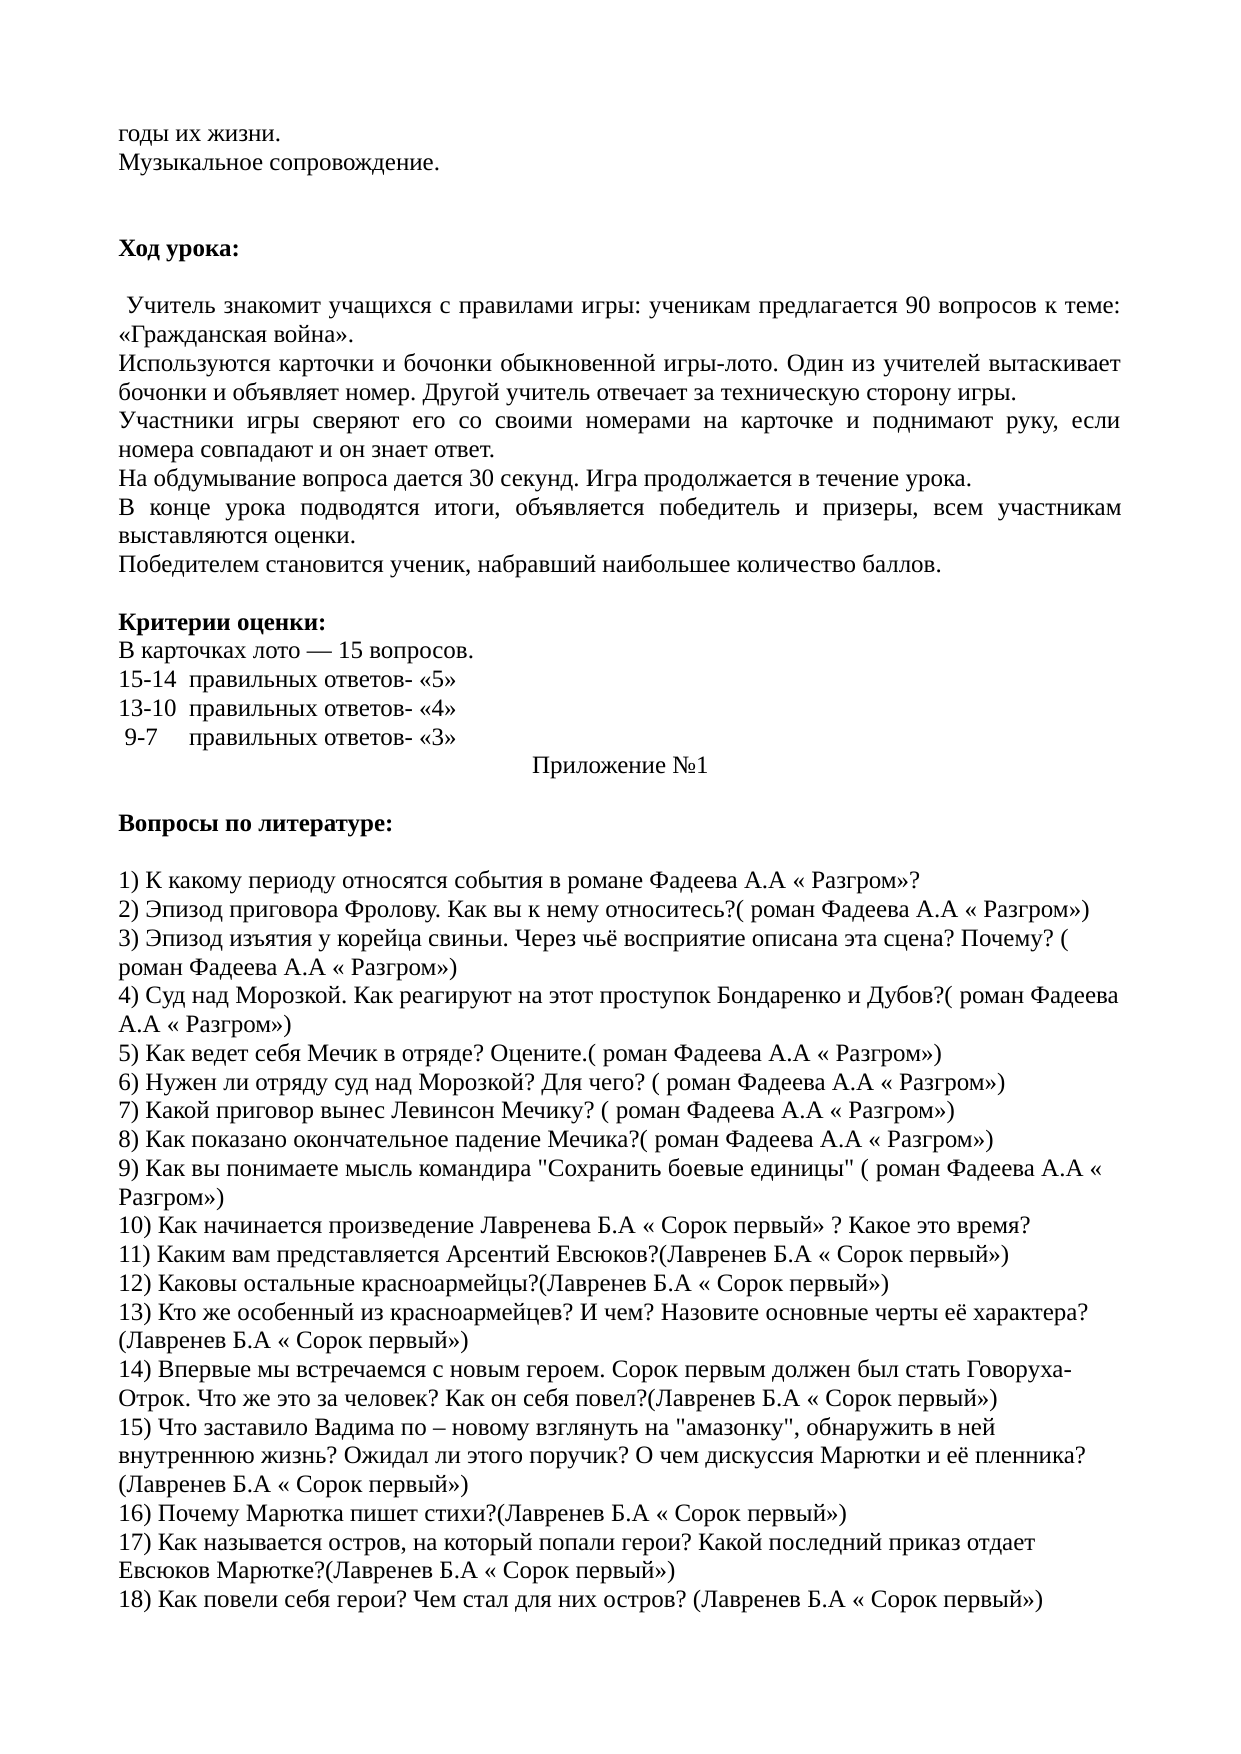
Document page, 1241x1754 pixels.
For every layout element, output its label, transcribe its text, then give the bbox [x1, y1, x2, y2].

text 9-7 правильных ответов- «3» [118, 722, 1122, 751]
text 14) Впервые мы встречаемся с новым героем. Сорок первым должен был стать Говоруха-Отрок. Что же это за человек? Как он себя повел?(Лавренев Б.А « Сорок первый») [118, 1354, 1122, 1412]
text 11) Каким вам представляется Арсентий Евсюков?(Лавренев Б.А « Сорок первый») [118, 1239, 1122, 1268]
text Приложение №1 [118, 751, 1122, 779]
text В конце урока подводятся итоги, объявляется победитель и призеры, всем участникам выставляются оценки. [118, 492, 1122, 549]
text 8) Как показано окончательное падение Мечика?( роман Фадеева А.А « Разгром») [118, 1124, 1122, 1153]
text Музыкальное сопровождение. [118, 147, 1122, 176]
text 3) Эпизод изъятия у корейца свиньи. Через чьё восприятие описана эта сцена? Почему? ( роман Фадеева А.А « Разгром») [118, 923, 1122, 981]
text 4) Суд над Морозкой. Как реагируют на этот проступок Бондаренко и Дубов?( роман Фадеева А.А « Разгром») [118, 981, 1122, 1038]
text Критерии оценки: [118, 607, 1122, 636]
text 7) Какой приговор вынес Левинсон Мечику? ( роман Фадеева А.А « Разгром») [118, 1096, 1122, 1124]
text Вопросы по литературе: [118, 808, 1122, 837]
text 15) Что заставило Вадима по – новому взглянуть на "амазонку", обнаружить в ней внутреннюю жизнь? Ожидал ли этого поручик? О чем дискуссия Марютки и её пленника?(Лавренев Б.А « Сорок первый») [118, 1412, 1122, 1498]
text В карточках лото — 15 вопросов. [118, 636, 1122, 664]
text Ход урока: [118, 233, 1122, 262]
text 17) Как называется остров, на который попали герои? Какой последний приказ отдает Евсюков Марютке?(Лавренев Б.А « Сорок первый») [118, 1527, 1122, 1584]
text 10) Как начинается произведение Лавренева Б.А « Сорок первый» ? Какое это время? [118, 1211, 1122, 1239]
text Используются карточки и бочонки обыкновенной игры-лото. Один из учителей вытаскивает бочонки и объявляет номер. Другой учитель отвечает за техническую сторону игры. [118, 348, 1122, 406]
text Учитель знакомит учащихся с правилами игры: ученикам предлагается 90 вопросов к теме: «Гражданская война». [118, 291, 1122, 348]
text 13-10 правильных ответов- «4» [118, 693, 1122, 722]
text 2) Эпизод приговора Фролову. Как вы к нему относитесь?( роман Фадеева А.А « Разгром») [118, 894, 1122, 923]
text 18) Как повели себя герои? Чем стал для них остров? (Лавренев Б.А « Сорок первый») [118, 1584, 1122, 1613]
text годы их жизни. [118, 118, 1122, 147]
text 1) К какому периоду относятся события в романе Фадеева А.А « Разгром»? [118, 866, 1122, 894]
text 6) Нужен ли отряду суд над Морозкой? Для чего? ( роман Фадеева А.А « Разгром») [118, 1067, 1122, 1096]
text Победителем становится ученик, набравший наибольшее количество баллов. [118, 549, 1122, 578]
text На обдумывание вопроса дается 30 секунд. Игра продолжается в течение урока. [118, 463, 1122, 492]
text 5) Как ведет себя Мечик в отряде? Оцените.( роман Фадеева А.А « Разгром») [118, 1038, 1122, 1067]
text 9) Как вы понимаете мысль командира "Сохранить боевые единицы" ( роман Фадеева А.А « Разгром») [118, 1153, 1122, 1211]
text 12) Каковы остальные красноармейцы?(Лавренев Б.А « Сорок первый») [118, 1268, 1122, 1297]
text 16) Почему Марютка пишет стихи?(Лавренев Б.А « Сорок первый») [118, 1498, 1122, 1527]
text Участники игры сверяют его со своими номерами на карточке и поднимают руку, если номера совпадают и он знает ответ. [118, 406, 1122, 463]
text 15-14 правильных ответов- «5» [118, 664, 1122, 693]
text 13) Кто же особенный из красноармейцев? И чем? Назовите основные черты её характера?(Лавренев Б.А « Сорок первый») [118, 1297, 1122, 1354]
